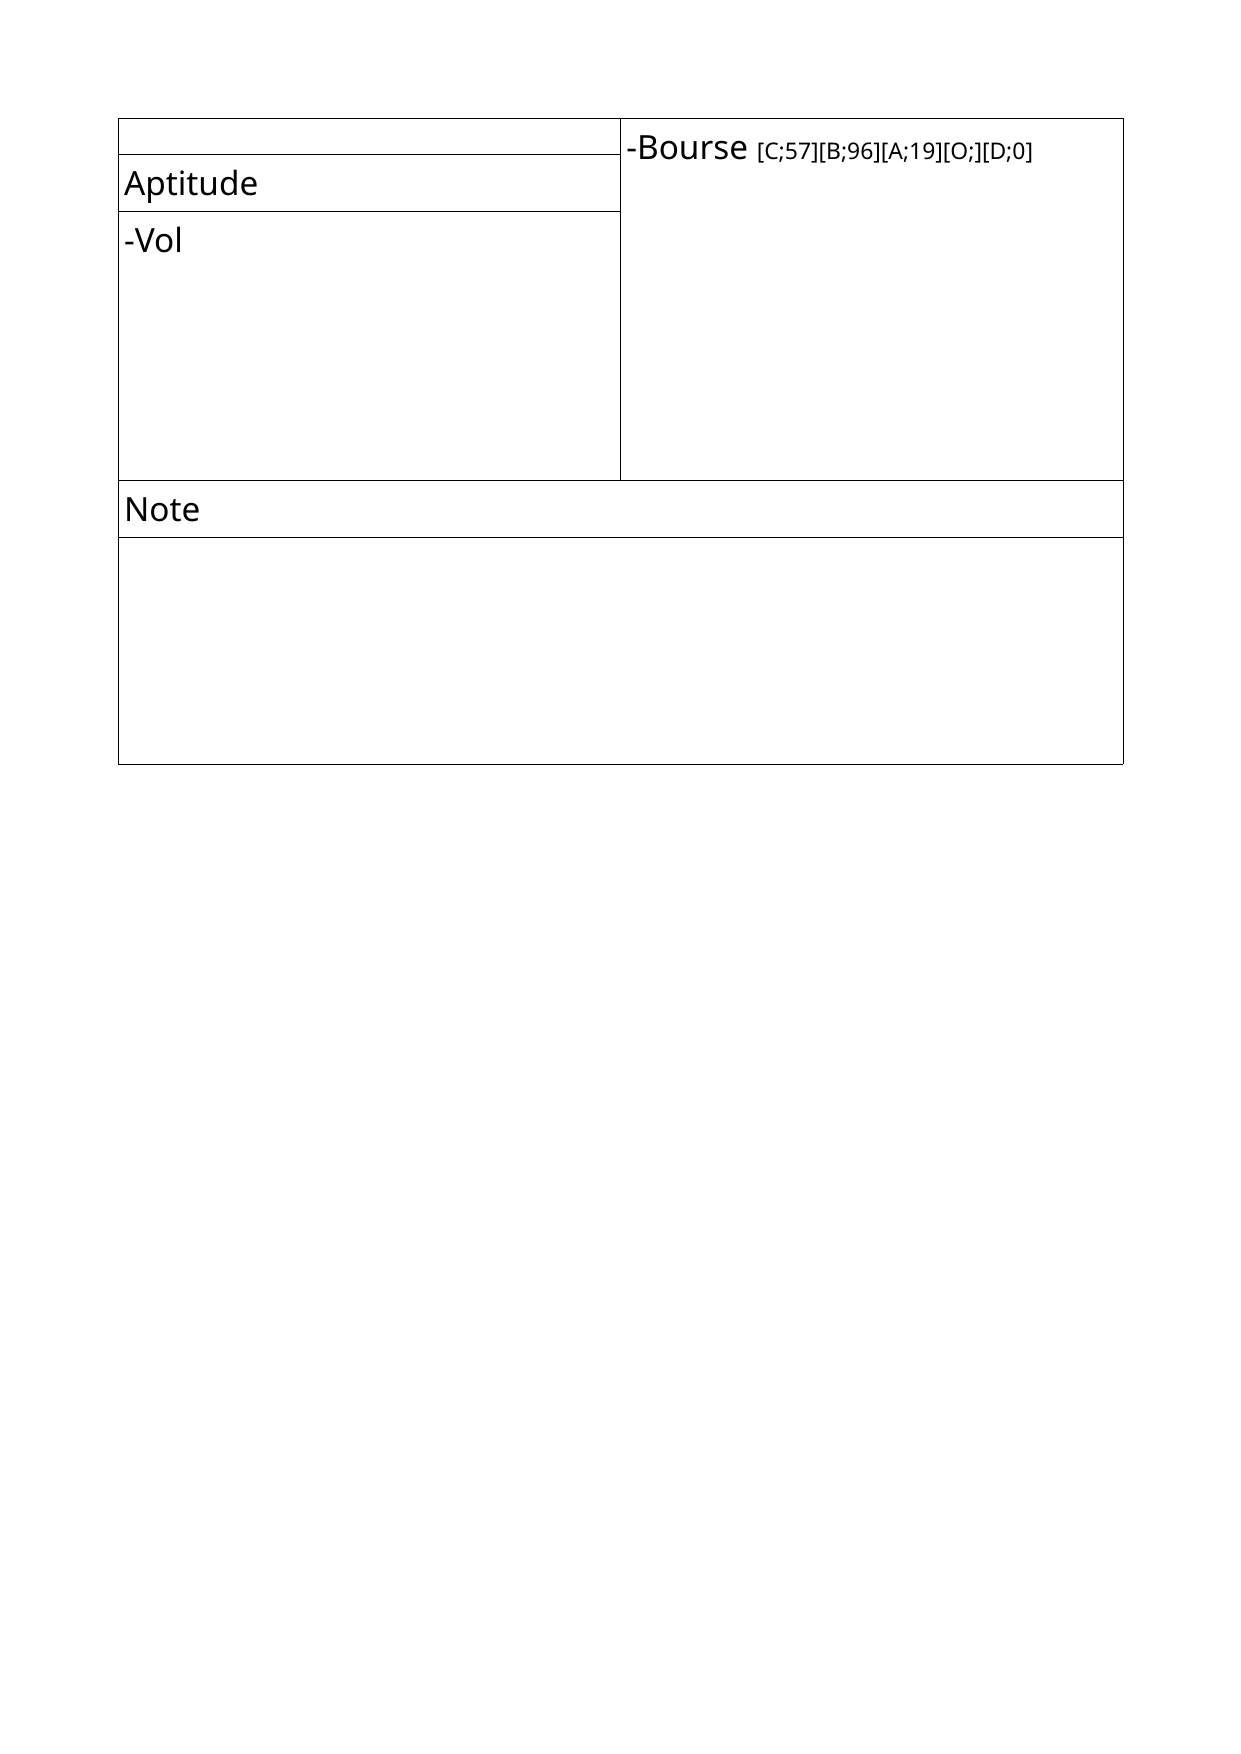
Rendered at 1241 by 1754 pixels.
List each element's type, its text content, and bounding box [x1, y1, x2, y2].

table_cell [119, 538, 1123, 764]
table_cell Note [119, 481, 1123, 537]
table_cell Aptitude [119, 155, 620, 211]
table_cell -Bourse [C;57][B;96][A;19][O;][D;0] [621, 119, 1123, 480]
table_cell [119, 119, 620, 154]
table_cell -Vol [119, 212, 620, 480]
